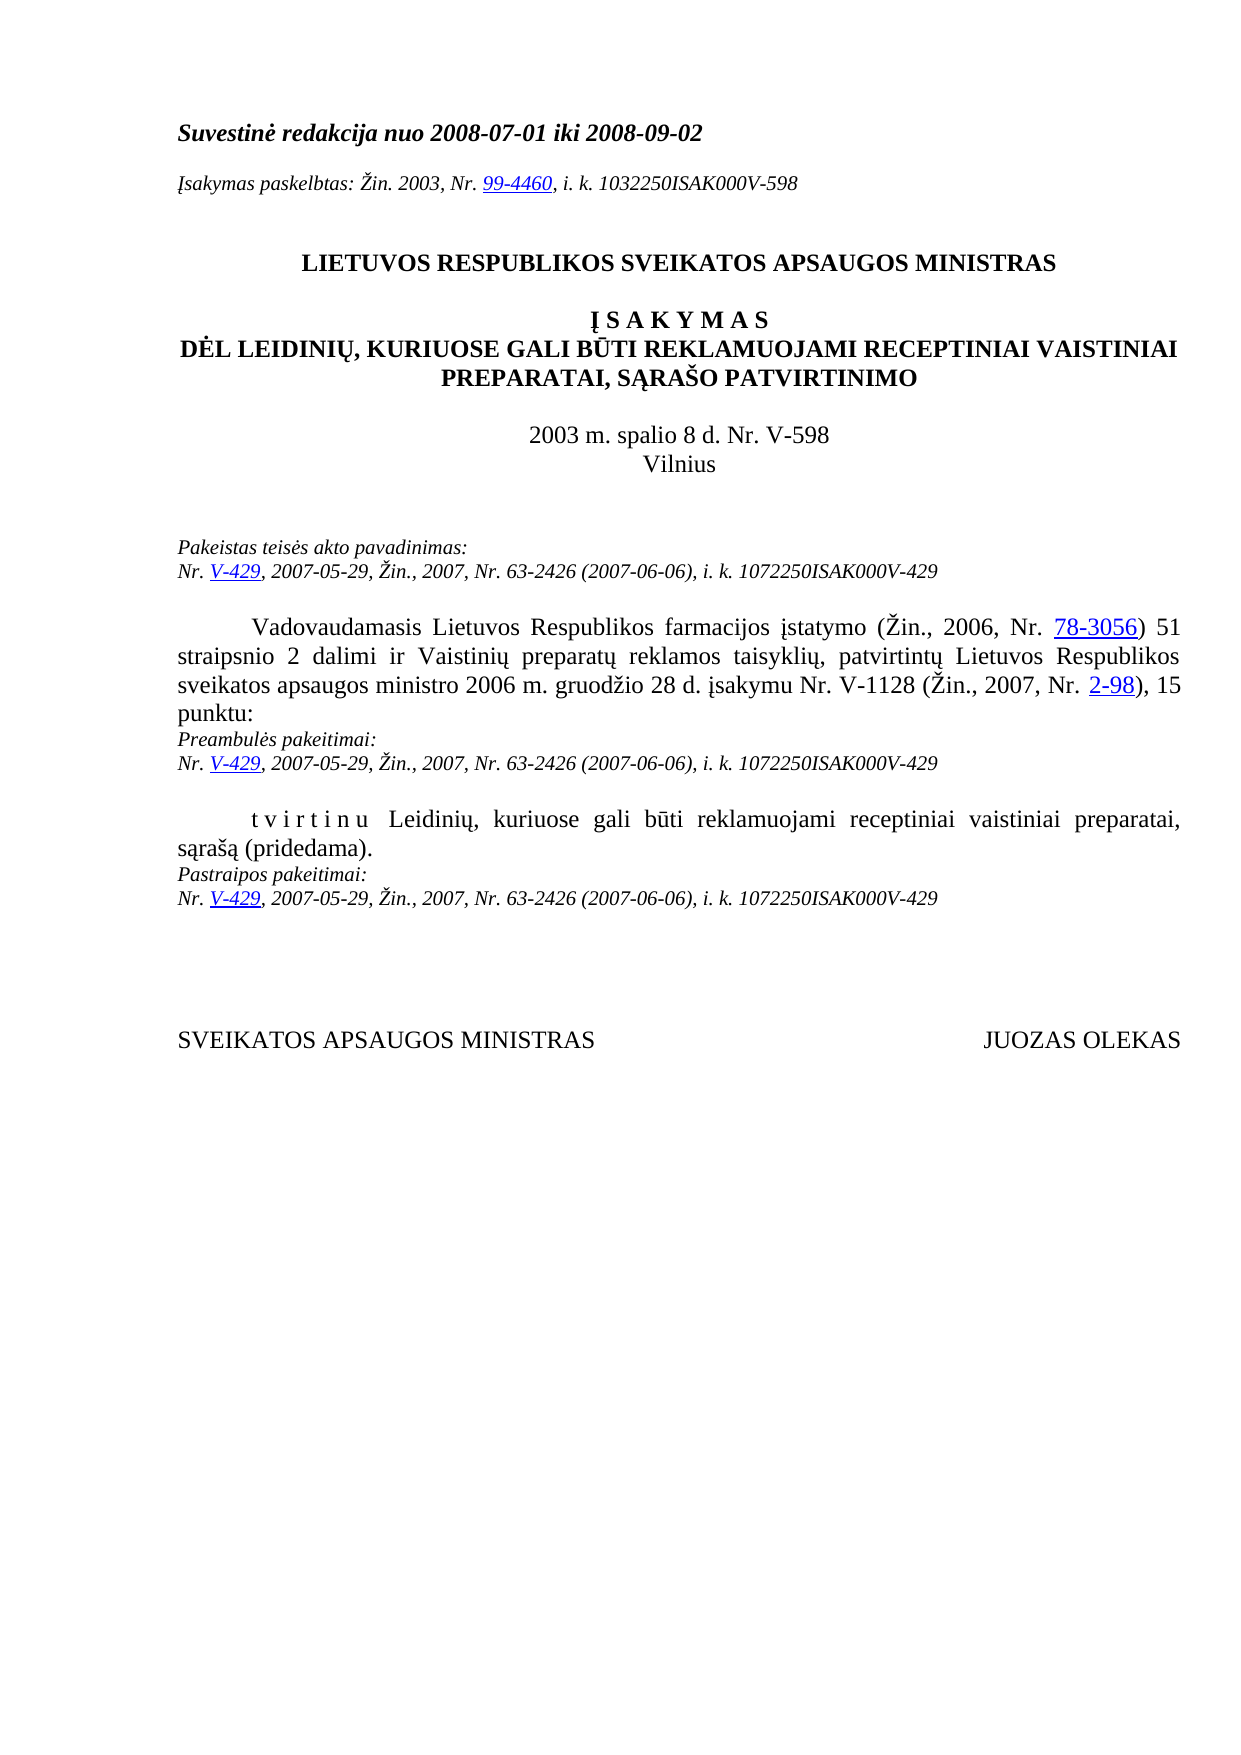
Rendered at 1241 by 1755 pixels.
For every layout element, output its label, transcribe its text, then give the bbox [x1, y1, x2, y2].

text Preambulės pakeitimai: [177, 727, 1181, 751]
text Vadovaudamasis Lietuvos Respublikos farmacijos įstatymo (Žin., 2006, Nr. 78-3056) 51 straipsnio 2 dalimi ir Vaistinių preparatų reklamos taisyklių, patvirtintų Lietuvos Respublikos sveikatos apsaugos ministro 2006 m. gruodžio 28 d. įsakymu Nr. V-1128 (Žin., 2007, Nr. 2-98), 15 punktu: [177, 612, 1181, 727]
text tvirtinu Leidinių, kuriuose gali būti reklamuojami receptiniai vaistiniai preparatai, sąrašą (pridedama). [177, 804, 1181, 862]
text Įsakymas paskelbtas: Žin. 2003, Nr. 99-4460, i. k. 1032250ISAK000V-598 [177, 171, 1181, 195]
text SVEIKATOS APSAUGOS MINISTRAS JUOZAS OLEKAS [177, 1025, 1181, 1053]
text Nr. V-429, 2007-05-29, Žin., 2007, Nr. 63-2426 (2007-06-06), i. k. 1072250ISAK000V-429 [177, 559, 1181, 583]
text Suvestinė redakcija nuo 2008-07-01 iki 2008-09-02 [177, 118, 1181, 147]
text Į S A K Y M A S [177, 305, 1181, 334]
text LIETUVOS RESPUBLIKOS SVEIKATOS APSAUGOS MINISTRAS [177, 248, 1181, 277]
text Vilnius [177, 449, 1181, 478]
text Pastraipos pakeitimai: [177, 862, 1181, 886]
text 2003 m. spalio 8 d. Nr. V-598 [177, 420, 1181, 449]
text Nr. V-429, 2007-05-29, Žin., 2007, Nr. 63-2426 (2007-06-06), i. k. 1072250ISAK000V-429 [177, 751, 1181, 775]
text DĖL LEIDINIŲ, KURIUOSE GALI BŪTI REKLAMUOJAMI RECEPTINIAI VAISTINIAI PREPARATAI, SĄRAŠO PATVIRTINIMO [177, 334, 1181, 392]
text Nr. V-429, 2007-05-29, Žin., 2007, Nr. 63-2426 (2007-06-06), i. k. 1072250ISAK000V-429 [177, 886, 1181, 910]
text Pakeistas teisės akto pavadinimas: [177, 535, 1181, 559]
